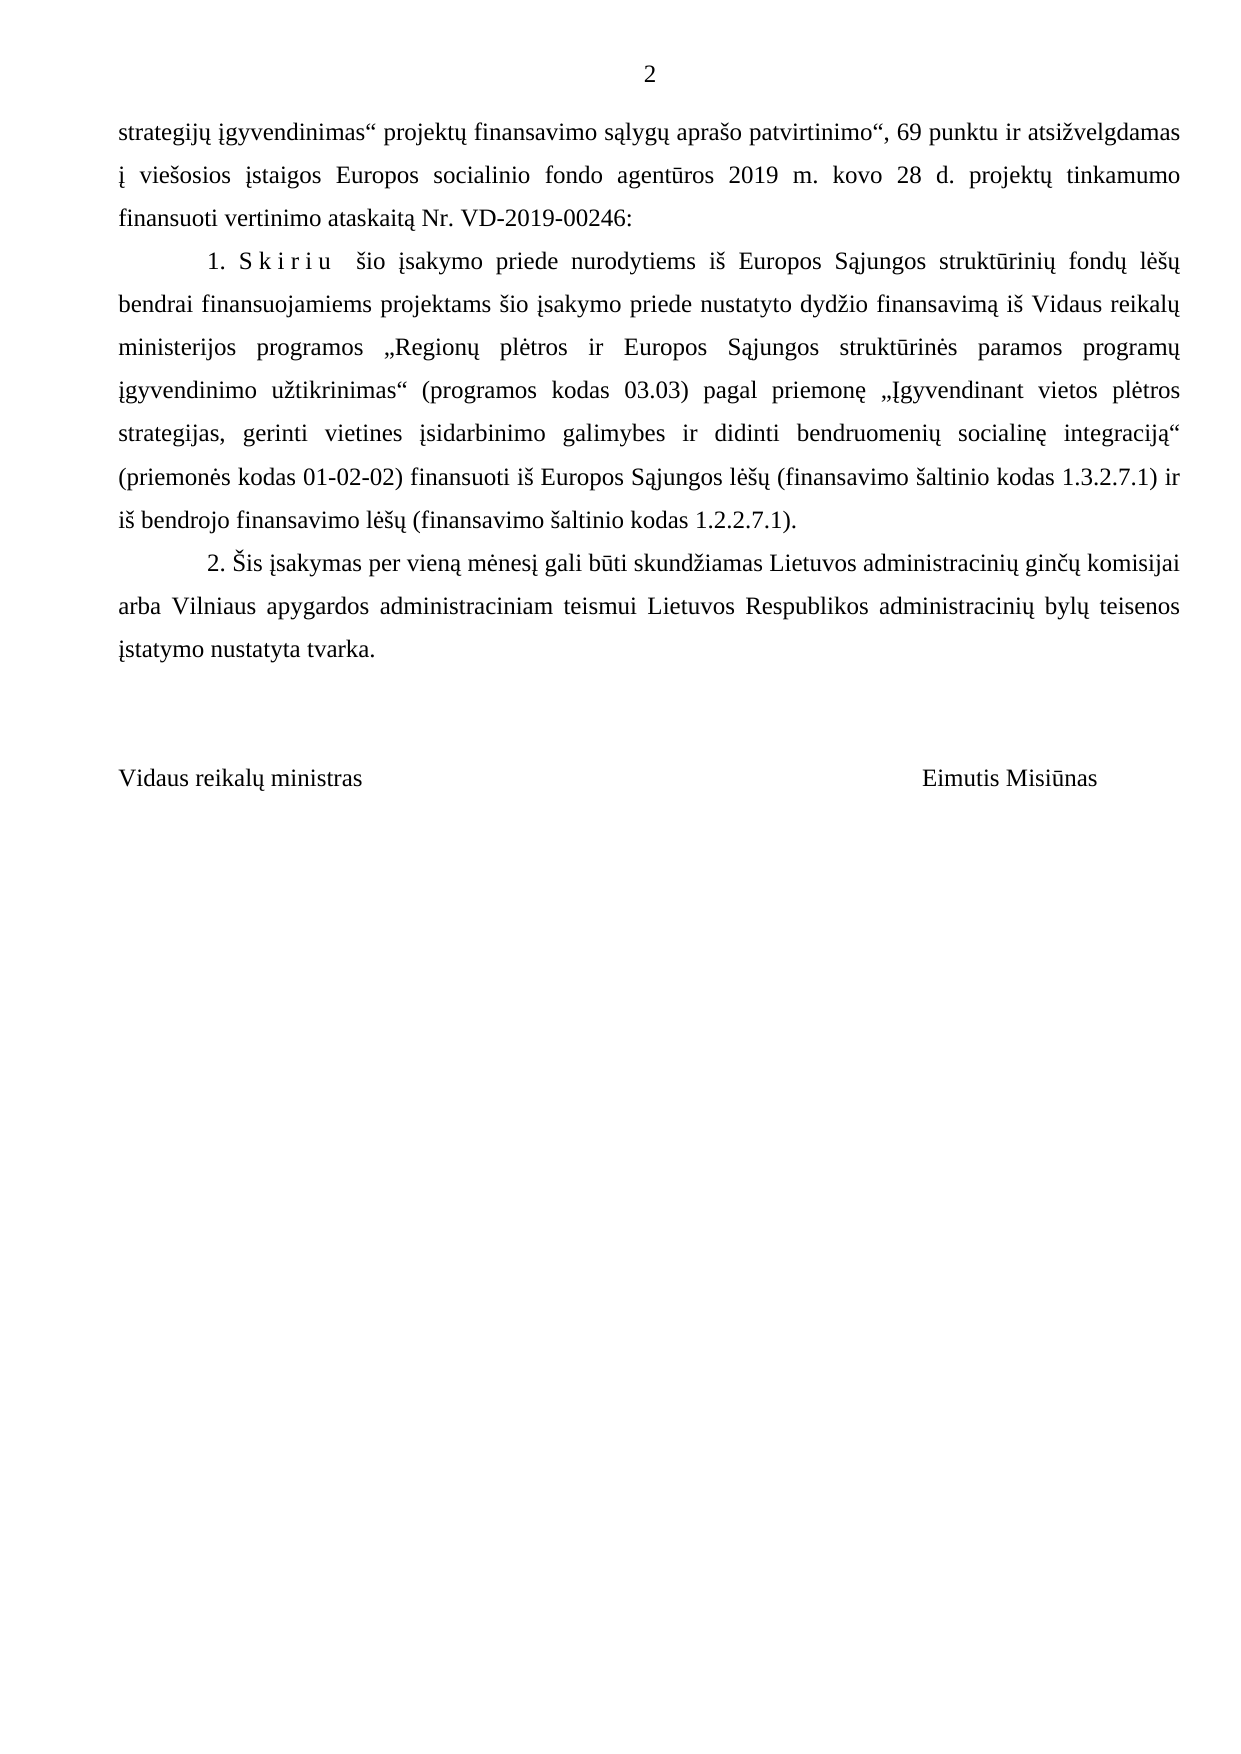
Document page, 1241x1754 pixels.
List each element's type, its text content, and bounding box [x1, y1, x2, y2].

text strategijų įgyvendinimas“ projektų finansavimo sąlygų aprašo patvirtinimo“, 69 punktu ir atsižvelgdamas į viešosios įstaigos Europos socialinio fondo agentūros 2019 m. kovo 28 d. projektų tinkamumo finansuoti vertinimo ataskaitą Nr. VD-2019-00246: [118, 117, 1181, 232]
text 1. Skiriu šio įsakymo priede nurodytiems iš Europos Sąjungos struktūrinių fondų lėšų bendrai finansuojamiems projektams šio įsakymo priede nustatyto dydžio finansavimą iš Vidaus reikalų ministerijos programos „Regionų plėtros ir Europos Sąjungos struktūrinės paramos programų įgyvendinimo užtikrinimas“ (programos kodas 03.03) pagal priemonę „Įgyvendinant vietos plėtros strategijas, gerinti vietines įsidarbinimo galimybes ir didinti bendruomenių socialinę integraciją“ (priemonės kodas 01-02-02) finansuoti iš Europos Sąjungos lėšų (finansavimo šaltinio kodas 1.3.2.7.1) ir iš bendrojo finansavimo lėšų (finansavimo šaltinio kodas 1.2.2.7.1). [118, 246, 1181, 533]
text 2. Šis įsakymas per vieną mėnesį gali būti skundžiamas Lietuvos administracinių ginčų komisijai arba Vilniaus apygardos administraciniam teismui Lietuvos Respublikos administracinių bylų teisenos įstatymo nustatyta tvarka. [118, 548, 1181, 663]
text Vidaus reikalų ministras Eimutis Misiūnas [118, 763, 1181, 792]
